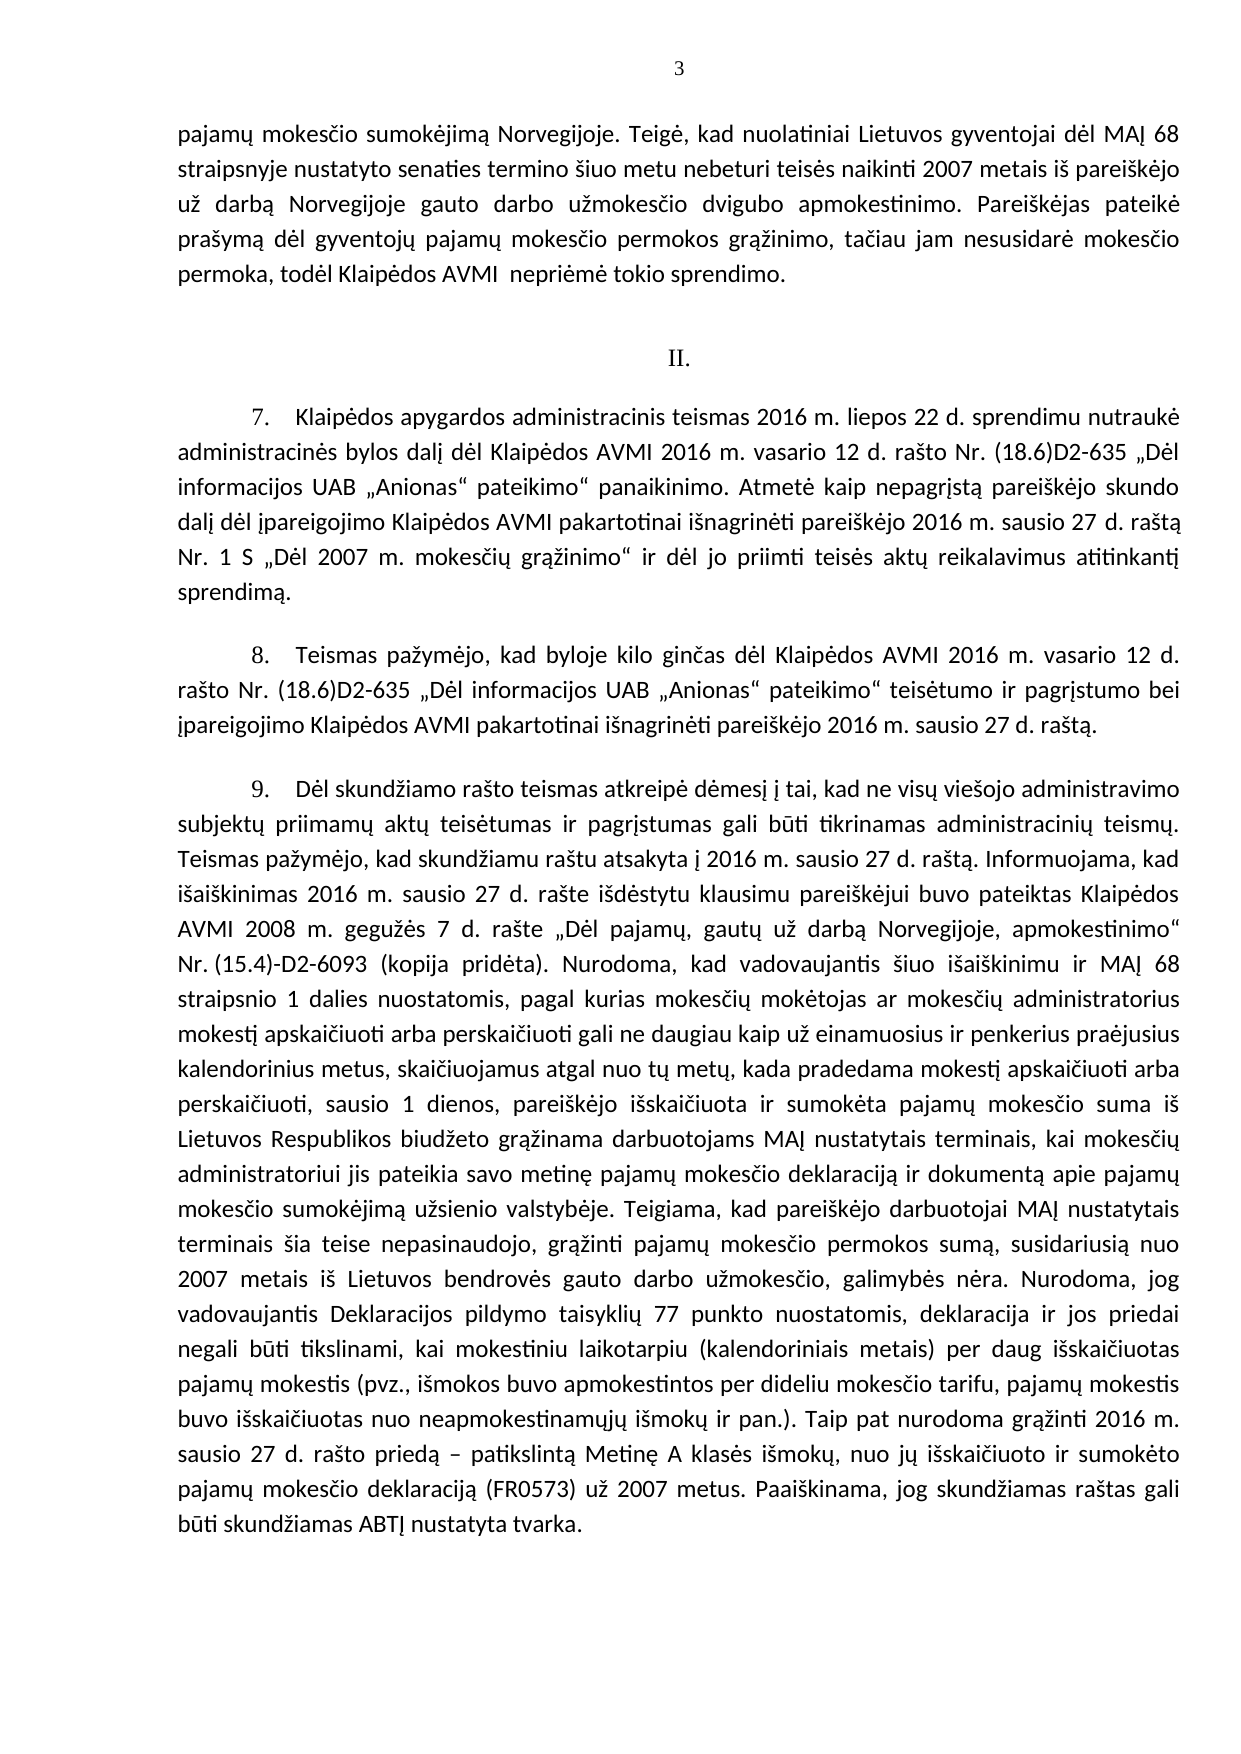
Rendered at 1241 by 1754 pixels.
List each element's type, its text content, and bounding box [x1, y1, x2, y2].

text II. [177, 343, 1181, 372]
text 7. Klaipėdos apygardos administracinis teismas 2016 m. liepos 22 d. sprendimu nutraukė administracinės bylos dalį dėl Klaipėdos AVMI 2016 m. vasario 12 d. rašto Nr. (18.6)D2-635 „Dėl informacijos UAB „Anionas“ pateikimo“ panaikinimo. Atmetė kaip nepagrįstą pareiškėjo skundo dalį dėl įpareigojimo Klaipėdos AVMI pakartotinai išnagrinėti pareiškėjo 2016 m. sausio 27 d. raštą Nr. 1 S „Dėl 2007 m. mokesčių grąžinimo“ ir dėl jo priimti teisės aktų reikalavimus atitinkantį sprendimą. [177, 401, 1181, 606]
text 9. Dėl skundžiamo rašto teismas atkreipė dėmesį į tai, kad ne visų viešojo administravimo subjektų priimamų aktų teisėtumas ir pagrįstumas gali būti tikrinamas administracinių teismų. Teismas pažymėjo, kad skundžiamu raštu atsakyta į 2016 m. sausio 27 d. raštą. Informuojama, kad išaiškinimas 2016 m. sausio 27 d. rašte išdėstytu klausimu pareiškėjui buvo pateiktas Klaipėdos AVMI 2008 m. gegužės 7 d. rašte „Dėl pajamų, gautų už darbą Norvegijoje, apmokestinimo“ Nr. (15.4)-D2-6093 (kopija pridėta). Nurodoma, kad vadovaujantis šiuo išaiškinimu ir MAĮ 68 straipsnio 1 dalies nuostatomis, pagal kurias mokesčių mokėtojas ar mokesčių administratorius mokestį apskaičiuoti arba perskaičiuoti gali ne daugiau kaip už einamuosius ir penkerius praėjusius kalendorinius metus, skaičiuojamus atgal nuo tų metų, kada pradedama mokestį apskaičiuoti arba perskaičiuoti, sausio 1 dienos, pareiškėjo išskaičiuota ir sumokėta pajamų mokesčio suma iš Lietuvos Respublikos biudžeto grąžinama darbuotojams MAĮ nustatytais terminais, kai mokesčių administratoriui jis pateikia savo metinę pajamų mokesčio deklaraciją ir dokumentą apie pajamų mokesčio sumokėjimą užsienio valstybėje. Teigiama, kad pareiškėjo darbuotojai MAĮ nustatytais terminais šia teise nepasinaudojo, grąžinti pajamų mokesčio permokos sumą, susidariusią nuo 2007 metais iš Lietuvos bendrovės gauto darbo užmokesčio, galimybės nėra. Nurodoma, jog vadovaujantis Deklaracijos pildymo taisyklių 77 punkto nuostatomis, deklaracija ir jos priedai negali būti tikslinami, kai mokestiniu laikotarpiu (kalendoriniais metais) per daug išskaičiuotas pajamų mokestis (pvz., išmokos buvo apmokestintos per dideliu mokesčio tarifu, pajamų mokestis buvo išskaičiuotas nuo neapmokestinamųjų išmokų ir pan.). Taip pat nurodoma grąžinti 2016 m. sausio 27 d. rašto priedą – patikslintą Metinę A klasės išmokų, nuo jų išskaičiuoto ir sumokėto pajamų mokesčio deklaraciją (FR0573) už 2007 metus. Paaiškinama, jog skundžiamas raštas gali būti skundžiamas ABTĮ nustatyta tvarka. [177, 773, 1181, 1539]
text pajamų mokesčio sumokėjimą Norvegijoje. Teigė, kad nuolatiniai Lietuvos gyventojai dėl MAĮ 68 straipsnyje nustatyto senaties termino šiuo metu nebeturi teisės naikinti 2007 metais iš pareiškėjo už darbą Norvegijoje gauto darbo užmokesčio dvigubo apmokestinimo. Pareiškėjas pateikė prašymą dėl gyventojų pajamų mokesčio permokos grąžinimo, tačiau jam nesusidarė mokesčio permoka, todėl Klaipėdos AVMI nepriėmė tokio sprendimo. [177, 118, 1181, 289]
text 8. Teismas pažymėjo, kad byloje kilo ginčas dėl Klaipėdos AVMI 2016 m. vasario 12 d. rašto Nr. (18.6)D2-635 „Dėl informacijos UAB „Anionas“ pateikimo“ teisėtumo ir pagrįstumo bei įpareigojimo Klaipėdos AVMI pakartotinai išnagrinėti pareiškėjo 2016 m. sausio 27 d. raštą. [177, 640, 1181, 740]
